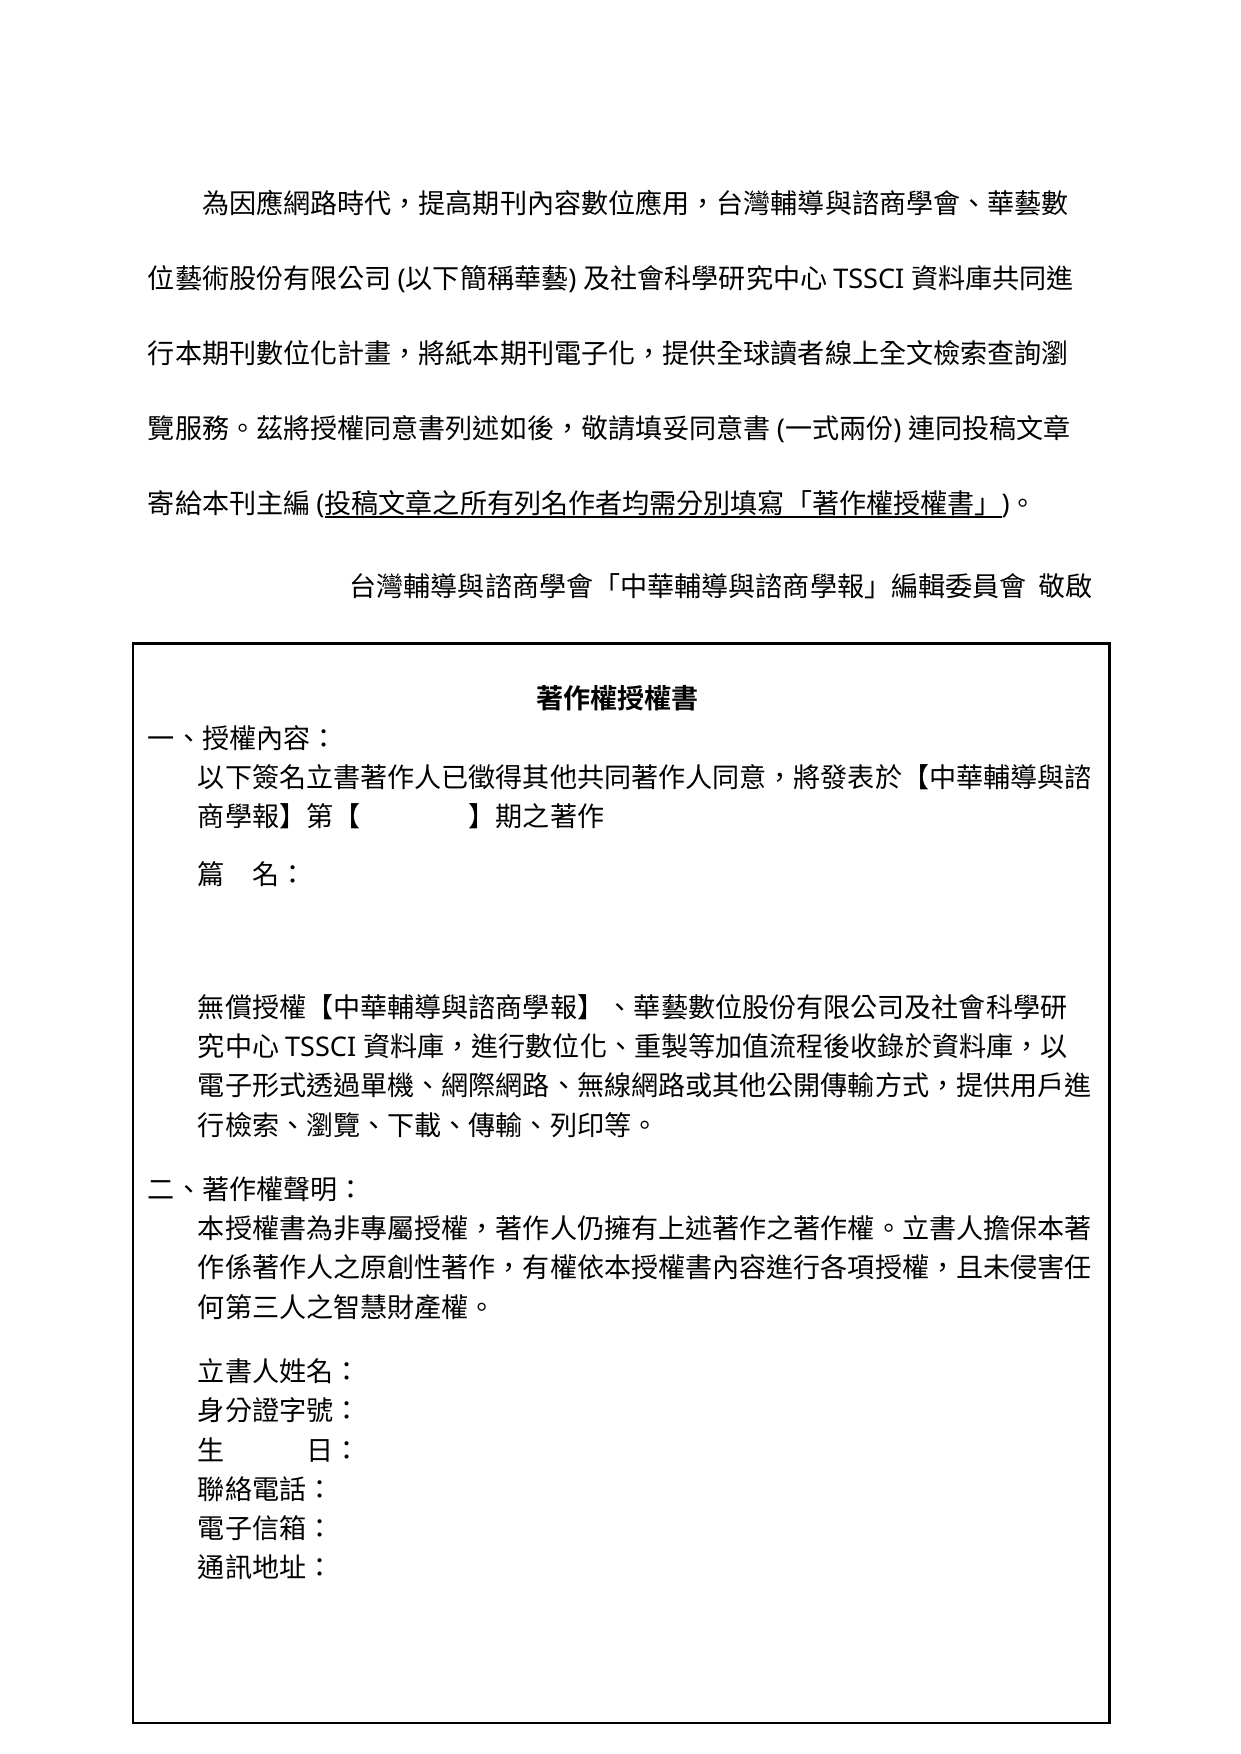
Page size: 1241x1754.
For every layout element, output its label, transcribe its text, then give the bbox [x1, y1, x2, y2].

text 通訊地址： [198, 1546, 1093, 1586]
text 無償授權【中華輔導與諮商學報】 、華藝數位股份有限公司及社會科學研究中心 TSSCI 資料庫，進行數位化、重製等加值流程後收錄於資料庫，以電子形式透過單機、網際網路、無線網路或其他公開傳輸方式，提供用戶進行檢索、瀏覽、下載、傳輸、列印等。 [198, 986, 1093, 1143]
text 為因應網路時代，提高期刊內容數位應用，台灣輔導與諮商學會、華藝數位藝術股份有限公司 (以下簡稱華藝) 及社會科學研究中心 TSSCI 資料庫共同進行本期刊數位化計畫，將紙本期刊電子化，提供全球讀者線上全文檢索查詢瀏覽服務。茲將授權同意書列述如後，敬請填妥同意書 (一式兩份) 連同投稿文章寄給本刊主編 (投稿文章之所有列名作者均需分別填寫「著作權授權書」)。 [148, 164, 1093, 539]
text 篇 名： [198, 853, 1093, 893]
text 立書人姓名： [198, 1350, 1093, 1389]
text 一、授權內容： [148, 717, 1093, 756]
text 二、著作權聲明： [148, 1168, 1093, 1207]
text 生 日： [198, 1428, 1093, 1468]
text 本授權書為非專屬授權，著作人仍擁有上述著作之著作權。立書人擔保本著作係著作人之原創性著作，有權依本授權書內容進行各項授權，且未侵害任何第三人之智慧財產權。 [198, 1207, 1093, 1325]
text 以下簽名立書著作人已徵得其他共同著作人同意，將發表於【中華輔導與諮商學報】第【 】期之著作 [198, 756, 1093, 834]
text 著作權授權書 [148, 677, 1093, 717]
text 電子信箱： [198, 1507, 1093, 1546]
text 身分證字號： [198, 1389, 1093, 1428]
text 台灣輔導與諮商學會「中華輔導與諮商學報」編輯委員會 敬啟 [148, 564, 1093, 604]
text 聯絡電話： [198, 1468, 1093, 1507]
